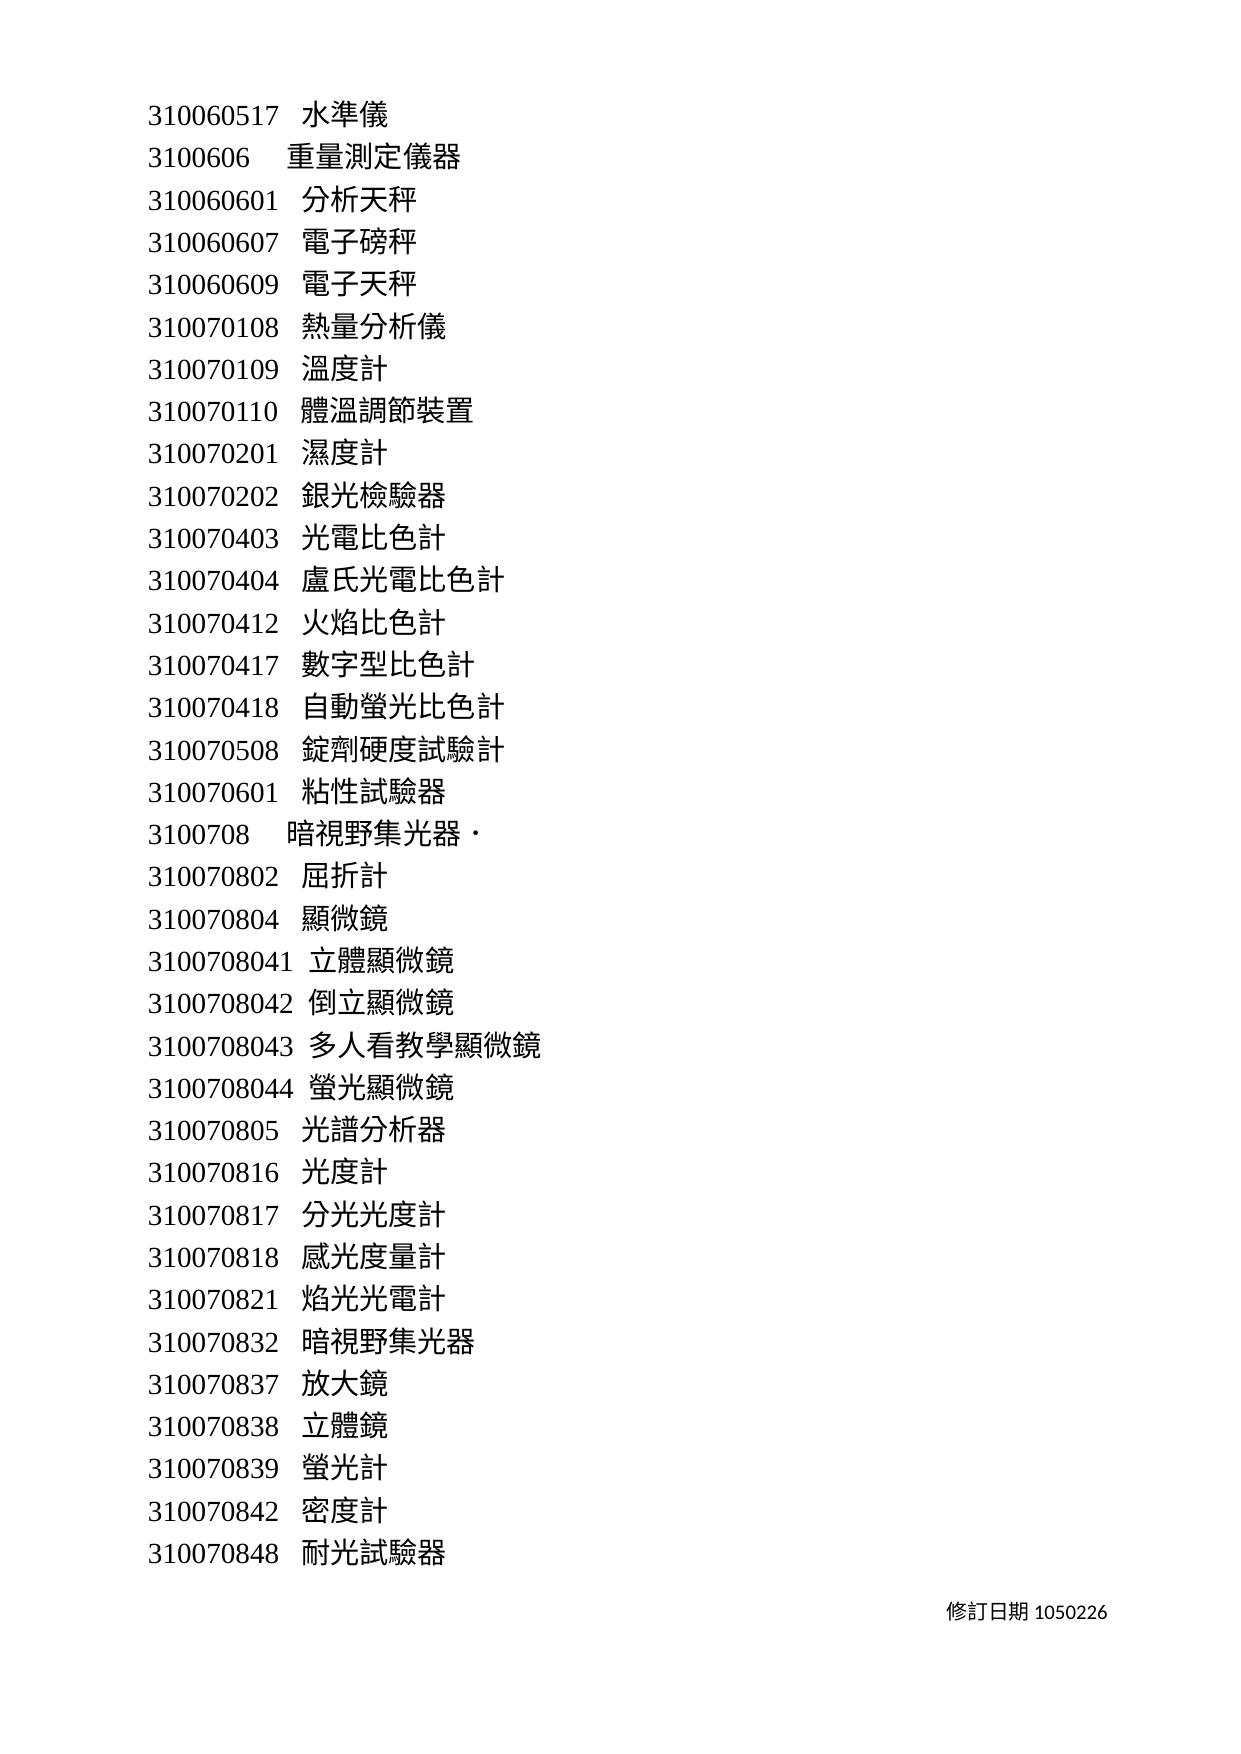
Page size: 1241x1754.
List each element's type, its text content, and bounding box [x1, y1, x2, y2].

text 310070403 光電比色計 [148, 515, 1107, 557]
text 310070412 火焰比色計 [148, 599, 1107, 642]
text 310070802 屈折計 [148, 853, 1107, 895]
text 310060601 分析天秤 [148, 176, 1107, 219]
text 310070804 顯微鏡 [148, 895, 1107, 938]
text 310070839 螢光計 [148, 1445, 1107, 1487]
text 310070601 粘性試驗器 [148, 768, 1107, 811]
text 310070108 熱量分析儀 [148, 303, 1107, 346]
text 3100708 暗視野集光器． [148, 811, 1107, 853]
text 310070821 焰光光電計 [148, 1276, 1107, 1318]
text 310070201 濕度計 [148, 430, 1107, 472]
text 310070110 體溫調節裝置 [148, 388, 1107, 430]
text 310070842 密度計 [148, 1487, 1107, 1530]
text 3100708041 立體顯微鏡 [148, 938, 1107, 980]
text 3100606 重量測定儀器 [148, 134, 1107, 176]
text 310070816 光度計 [148, 1149, 1107, 1191]
text 310070418 自動螢光比色計 [148, 684, 1107, 726]
text 310070817 分光光度計 [148, 1191, 1107, 1234]
text 3100708043 多人看教學顯微鏡 [148, 1022, 1107, 1064]
text 310060609 電子天秤 [148, 261, 1107, 303]
text 310070404 盧氏光電比色計 [148, 557, 1107, 599]
text 310070109 溫度計 [148, 346, 1107, 388]
text 3100708042 倒立顯微鏡 [148, 980, 1107, 1022]
text 310070837 放大鏡 [148, 1361, 1107, 1403]
text 310070417 數字型比色計 [148, 642, 1107, 684]
text 3100708044 螢光顯微鏡 [148, 1064, 1107, 1107]
text 310070832 暗視野集光器 [148, 1318, 1107, 1361]
text 310060517 水準儀 [148, 92, 1107, 134]
text 310070818 感光度量計 [148, 1234, 1107, 1276]
text 310070508 錠劑硬度試驗計 [148, 726, 1107, 768]
text 310070848 耐光試驗器 [148, 1530, 1107, 1572]
text 310070202 銀光檢驗器 [148, 472, 1107, 515]
text 310070838 立體鏡 [148, 1403, 1107, 1445]
text 310060607 電子磅秤 [148, 219, 1107, 261]
text 310070805 光譜分析器 [148, 1107, 1107, 1149]
